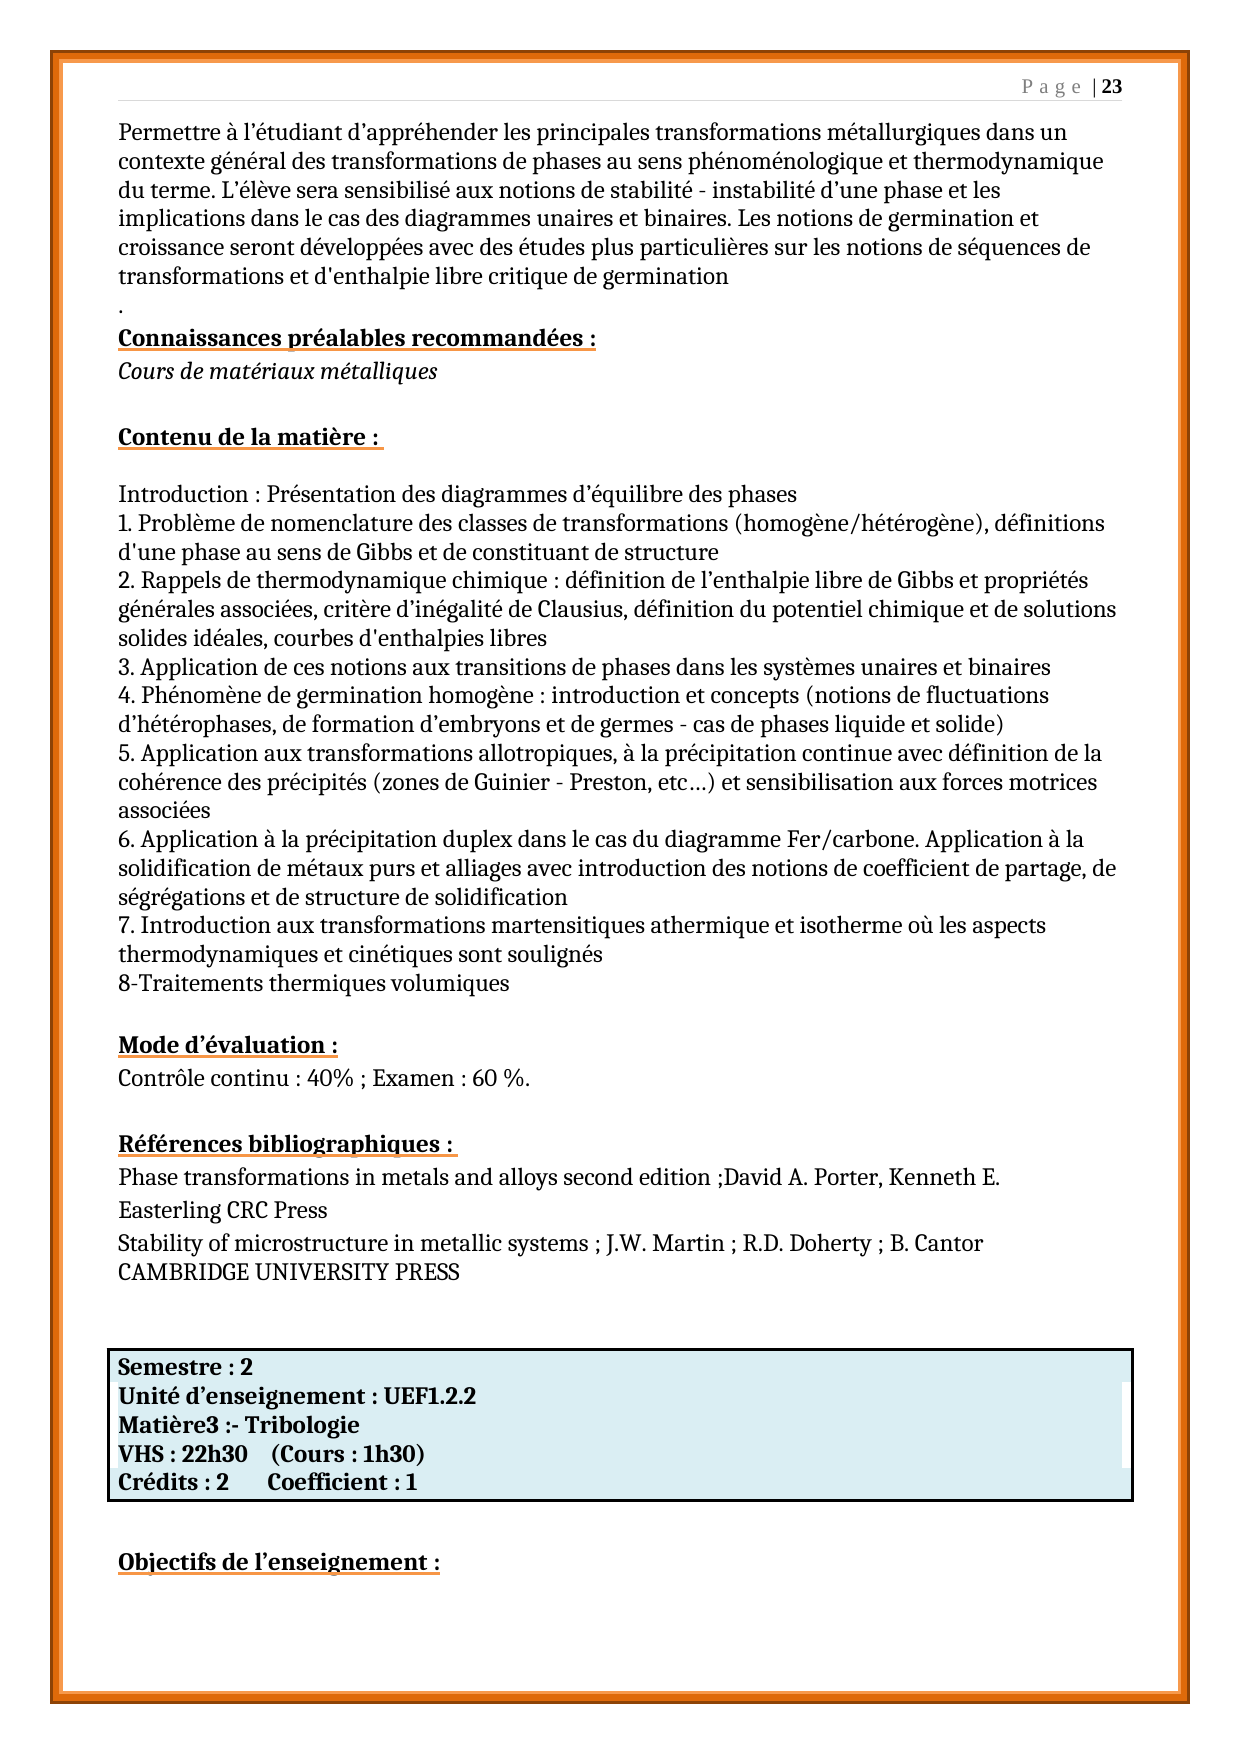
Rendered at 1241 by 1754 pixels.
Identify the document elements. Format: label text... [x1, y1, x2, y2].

subtitle Permettre à l’étudiant d’appréhender les principales transformations métallurgiques dans un contexte général des transformations de phases au sens phénoménologique et thermodynamique du terme. L’élève sera sensibilisé aux notions de stabilité - instabilité d’une phase et les implications dans le cas des diagrammes unaires et binaires. Les notions de germination et croissance seront développées avec des études plus particulières sur les notions de séquences de transformations et d'enthalpie libre critique de germination [118, 118, 1122, 291]
text 3. Application de ces notions aux transitions de phases dans les systèmes unaires et binaires [118, 653, 1122, 681]
text VHS : 22h30 (Cours : 1h30) [118, 1439, 1122, 1463]
text Cours de matériaux métalliques [118, 357, 1122, 385]
text Phase transformations in metals and alloys second edition ;David A. Porter, Kenneth E. Easterling CRC Press [118, 1163, 1093, 1224]
text Références bibliographiques : [118, 1130, 1122, 1158]
text 7. Introduction aux transformations martensitiques athermique et isotherme où les aspects thermodynamiques et cinétiques sont soulignés [118, 911, 1122, 969]
text Unité d’enseignement : UEF1.2.2 [118, 1382, 1122, 1411]
text Introduction : Présentation des diagrammes d’équilibre des phases [118, 480, 1122, 509]
text 2. Rappels de thermodynamique chimique : définition de l’enthalpie libre de Gibbs et propriétés générales associées, critère d’inégalité de Clausius, définition du potentiel chimique et de solutions solides idéales, courbes d'enthalpies libres [118, 566, 1122, 653]
text Matière3 :- Tribologie [118, 1411, 1122, 1439]
text Contenu de la matière : [118, 423, 1122, 451]
text 4. Phénomène de germination homogène : introduction et concepts (notions de fluctuations d’hétérophases, de formation d’embryons et de germes - cas de phases liquide et solide) [118, 681, 1122, 739]
text . [118, 291, 1122, 319]
text 8-Traitements thermiques volumiques [118, 969, 1122, 998]
text 5. Application aux transformations allotropiques, à la précipitation continue avec définition de la cohérence des précipités (zones de Guinier - Preston, etc…) et sensibilisation aux forces motrices associées [118, 739, 1122, 825]
text 6. Application à la précipitation duplex dans le cas du diagramme Fer/carbone. Application à la solidification de métaux purs et alliages avec introduction des notions de coefficient de partage, de ségrégations et de structure de solidification [118, 825, 1122, 911]
text 1. Problème de nomenclature des classes de transformations (homogène/hétérogène), définitions d'une phase au sens de Gibbs et de constituant de structure [118, 509, 1122, 566]
text Semestre : 2 [110, 1351, 1131, 1382]
text Stability of microstructure in metallic systems ; J.W. Martin ; R.D. Doherty ; B. Cantor CAMBRIDGE UNIVERSITY PRESS [118, 1229, 1122, 1286]
text Connaissances préalables recommandées : [118, 324, 1122, 352]
text Mode d’évaluation : [118, 1031, 1122, 1059]
text Crédits : 2 Coefficient : 1 [110, 1463, 1131, 1499]
text Contrôle continu : 40% ; Examen : 60 %. [118, 1064, 1122, 1092]
text Objectifs de l’enseignement : [118, 1548, 1122, 1577]
